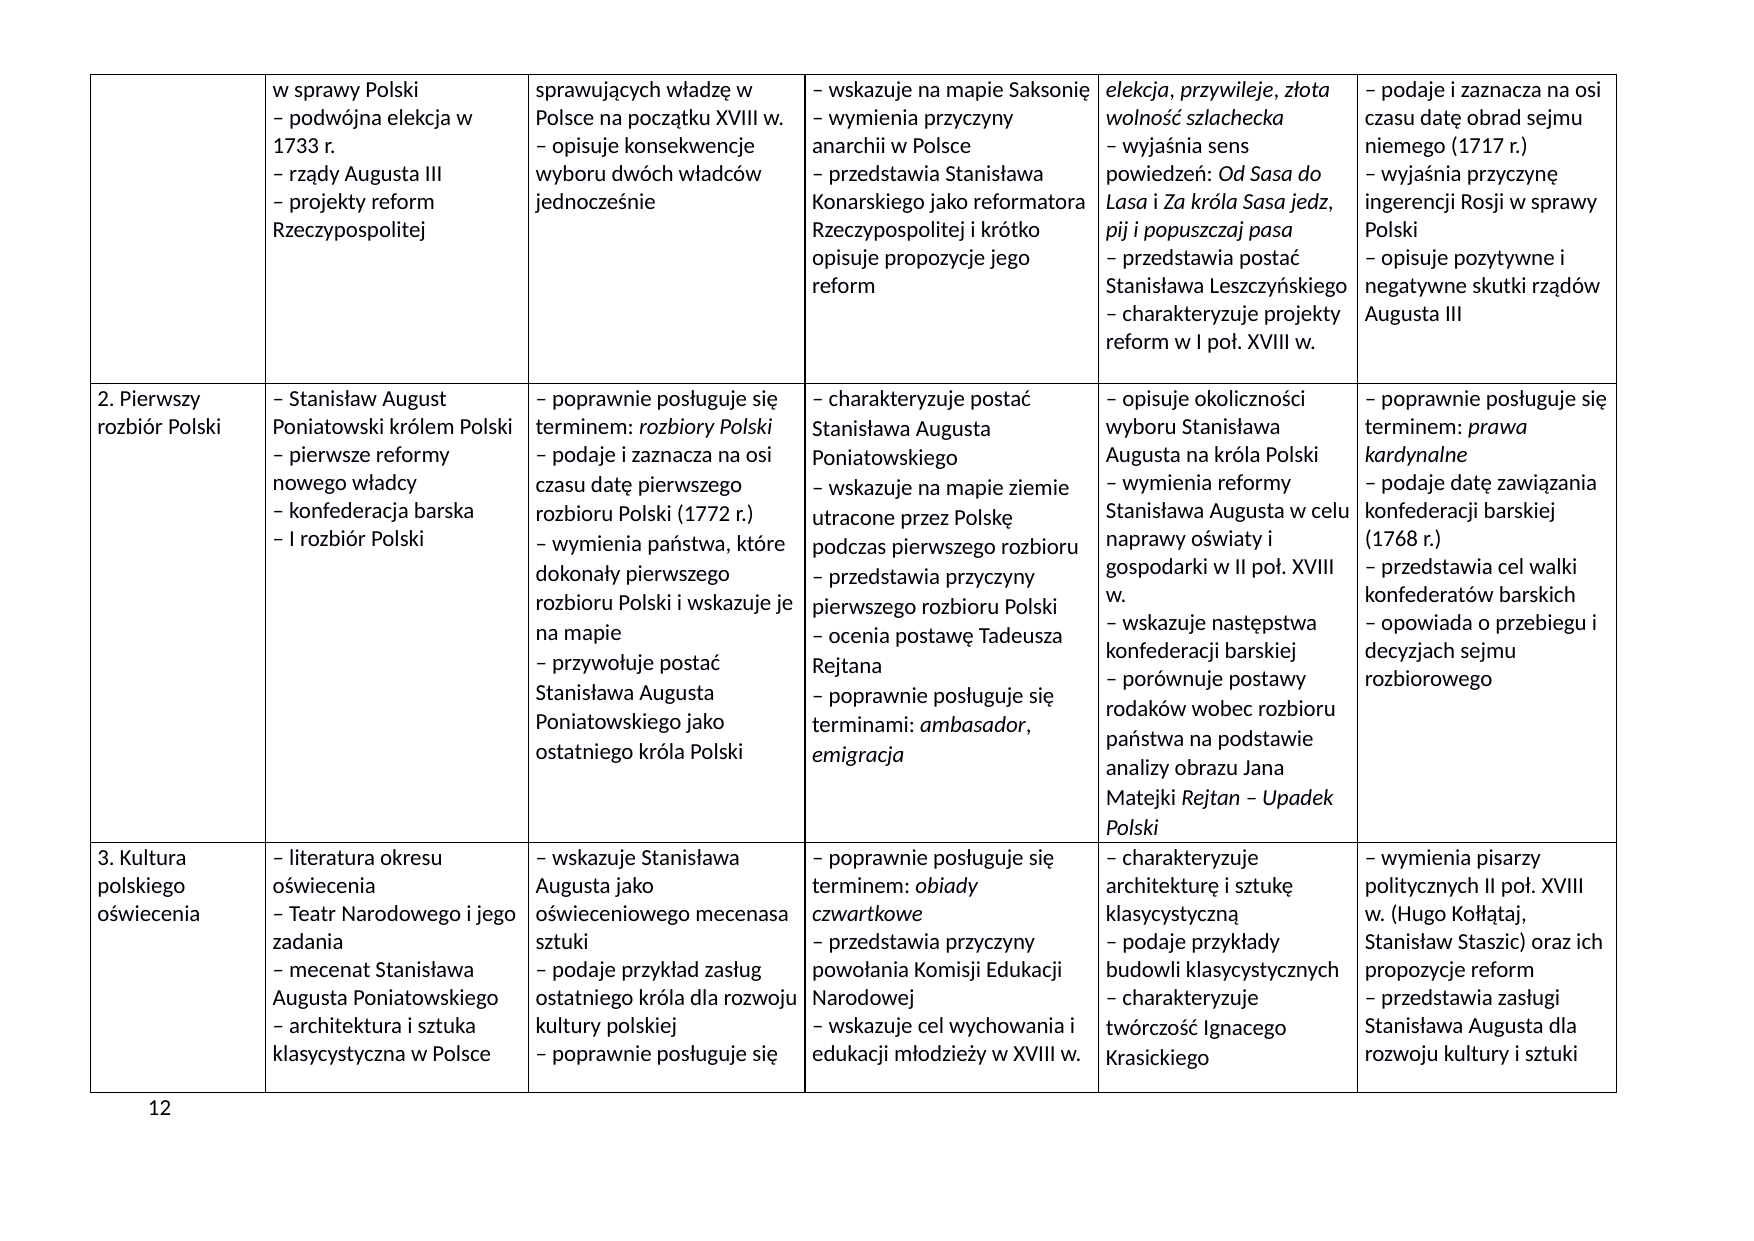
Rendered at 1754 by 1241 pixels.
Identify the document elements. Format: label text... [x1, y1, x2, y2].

table_cell – charakteryzuje postać Stanisława Augusta Poniatowskiego – wskazuje na mapie ziemie utracone przez Polskę podczas pierwszego rozbioru – przedstawia przyczyny pierwszego rozbioru Polski – ocenia postawę Tadeusza Rejtana – poprawnie posługuje się terminami: ambasador, emigracja [806, 384, 1098, 842]
table_cell – wymienia pisarzy politycznych II poł. XVIII w. (Hugo Kołłątaj, Stanisław Staszic) oraz ich propozycje reform – przedstawia zasługi Stanisława Augusta dla rozwoju kultury i sztuki [1358, 843, 1616, 1092]
table_cell – Stanisław August Poniatowski królem Polski – pierwsze reformy nowego władcy – konfederacja barska – I rozbiór Polski [266, 384, 528, 842]
table_cell – literatura okresu oświecenia – Teatr Narodowego i jego zadania – mecenat Stanisława Augusta Poniatowskiego – architektura i sztuka klasycystyczna w Polsce [266, 843, 528, 1092]
table_cell [91, 75, 265, 383]
table_cell – poprawnie posługuje się terminem: prawa kardynalne – podaje datę zawiązania konfederacji barskiej (1768 r.) – przedstawia cel walki konfederatów barskich – opowiada o przebiegu i decyzjach sejmu rozbiorowego [1358, 384, 1616, 842]
table_cell sprawujących władzę w Polsce na początku XVIII w. – opisuje konsekwencje wyboru dwóch władców jednocześnie [529, 75, 804, 383]
table_cell – wskazuje na mapie Saksonię – wymienia przyczyny anarchii w Polsce – przedstawia Stanisława Konarskiego jako reformatora Rzeczypospolitej i krótko opisuje propozycje jego reform [806, 75, 1098, 383]
table_cell – poprawnie posługuje się terminem: rozbiory Polski – podaje i zaznacza na osi czasu datę pierwszego rozbioru Polski (1772 r.) – wymienia państwa, które dokonały pierwszego rozbioru Polski i wskazuje je na mapie – przywołuje postać Stanisława Augusta Poniatowskiego jako ostatniego króla Polski [529, 384, 804, 842]
table_cell elekcja, przywileje, złota wolność szlachecka – wyjaśnia sens powiedzeń: Od Sasa do Lasa i Za króla Sasa jedz, pij i popuszczaj pasa – przedstawia postać Stanisława Leszczyńskiego – charakteryzuje projekty reform w I poł. XVIII w. [1099, 75, 1357, 383]
table_cell 2. Pierwszy rozbiór Polski [91, 384, 265, 842]
table_cell – poprawnie posługuje się terminem: obiady czwartkowe – przedstawia przyczyny powołania Komisji Edukacji Narodowej – wskazuje cel wychowania i edukacji młodzieży w XVIII w. [806, 843, 1098, 1092]
table_cell – opisuje okoliczności wyboru Stanisława Augusta na króla Polski – wymienia reformy Stanisława Augusta w celu naprawy oświaty i gospodarki w II poł. XVIII w. – wskazuje następstwa konfederacji barskiej – porównuje postawy rodaków wobec rozbioru państwa na podstawie analizy obrazu Jana Matejki Rejtan – Upadek Polski [1099, 384, 1357, 842]
table_cell 3. Kultura polskiego oświecenia [91, 843, 265, 1092]
table_cell – wskazuje Stanisława Augusta jako oświeceniowego mecenasa sztuki – podaje przykład zasług ostatniego króla dla rozwoju kultury polskiej – poprawnie posługuje się [529, 843, 804, 1092]
table_cell – podaje i zaznacza na osi czasu datę obrad sejmu niemego (1717 r.) – wyjaśnia przyczynę ingerencji Rosji w sprawy Polski – opisuje pozytywne i negatywne skutki rządów Augusta III [1358, 75, 1616, 383]
table_cell – charakteryzuje architekturę i sztukę klasycystyczną – podaje przykłady budowli klasycystycznych – charakteryzuje twórczość Ignacego Krasickiego [1099, 843, 1357, 1092]
table_cell w sprawy Polski – podwójna elekcja w 1733 r. – rządy Augusta III – projekty reform Rzeczypospolitej [266, 75, 528, 383]
